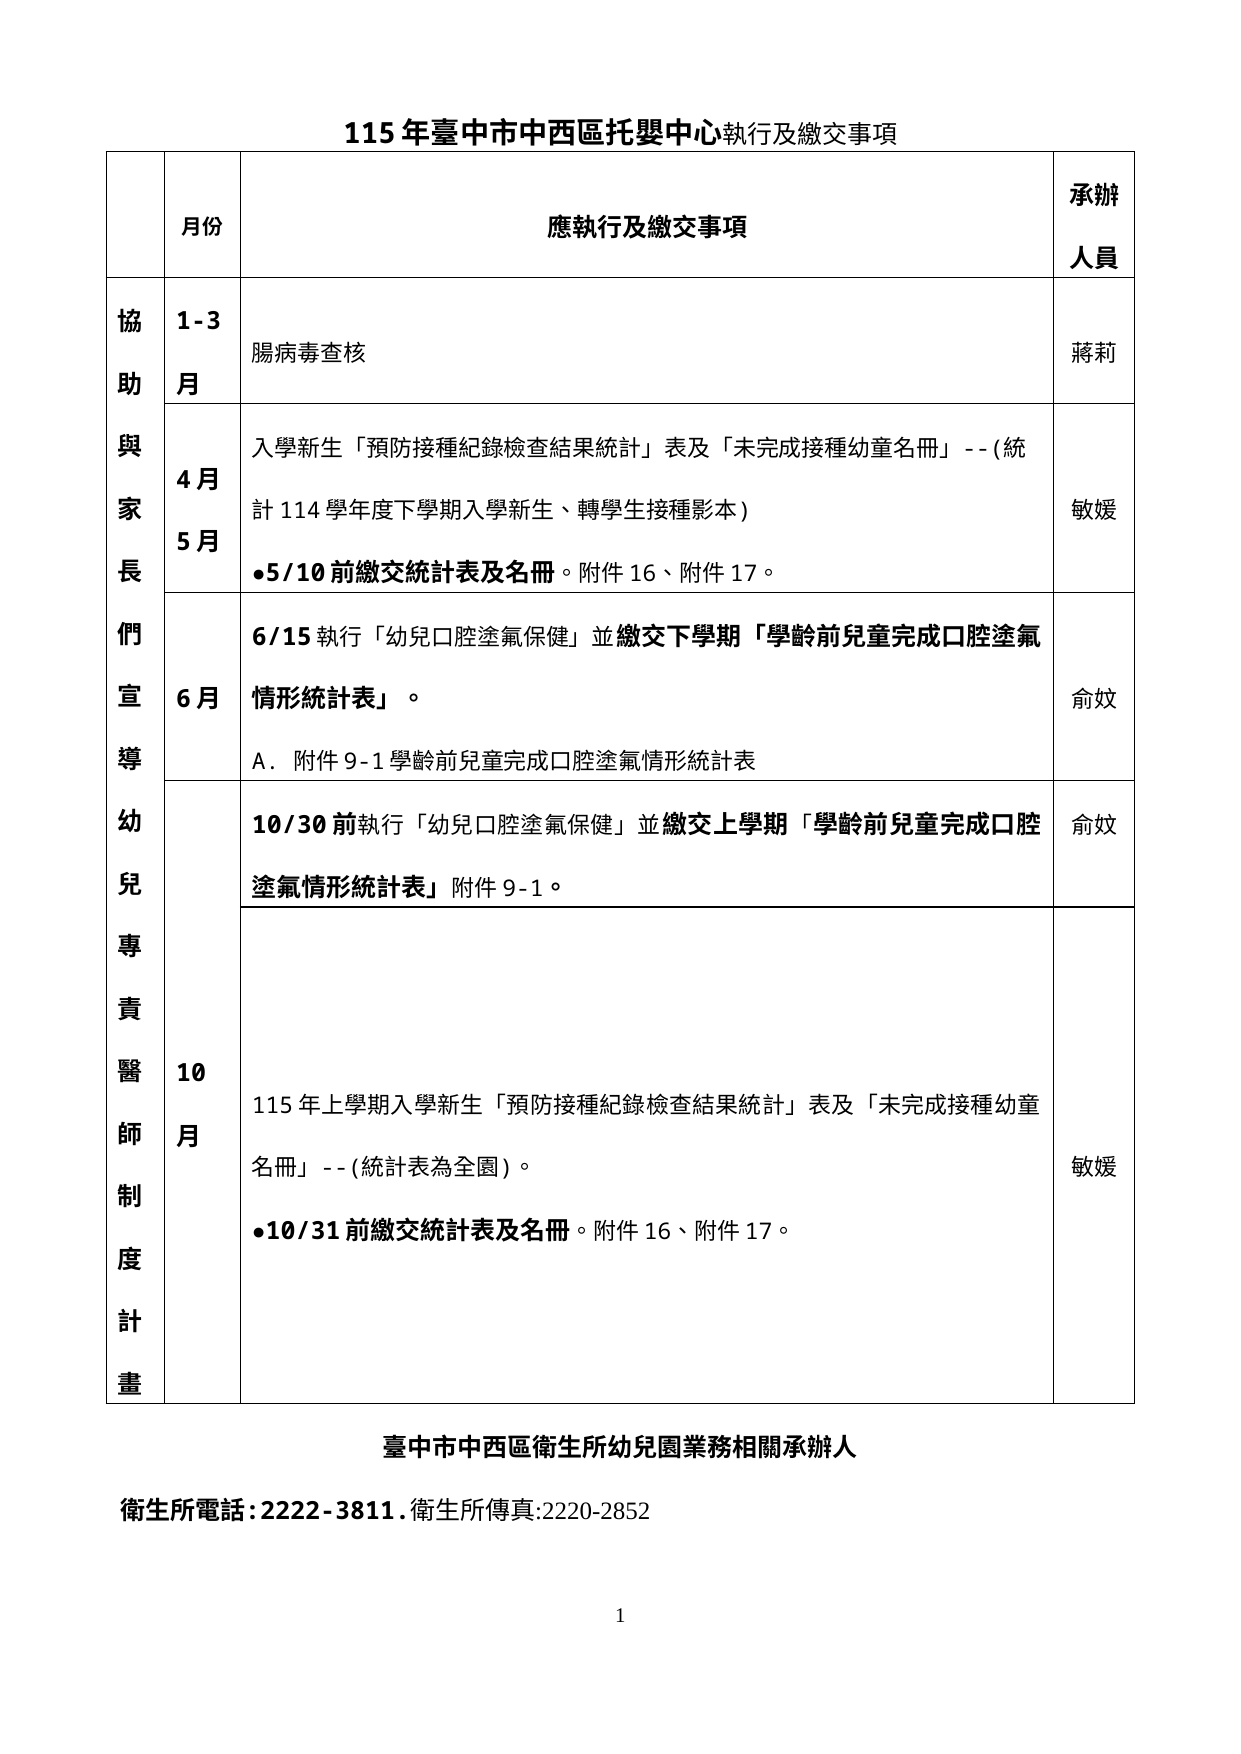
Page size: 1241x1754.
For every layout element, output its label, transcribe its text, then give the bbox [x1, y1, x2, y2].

text 衛生所電話:2222-3811.衛生所傳真:2220-2852 [75, 1467, 1165, 1529]
text 臺中市中西區衛生所幼兒園業務相關承辦人 [75, 1404, 1165, 1467]
table_header 承辦人員 [1054, 152, 1134, 277]
table_header 月份 [165, 152, 240, 277]
text 115年臺中市中西區托嬰中心執行及繳交事項 [75, 89, 1165, 151]
table_cell 腸病毒查核 [241, 278, 1053, 403]
table_header 應執行及繳交事項 [241, 152, 1053, 277]
table_cell 協助與家長們宣導幼兒專責醫師制度計畫 [107, 278, 164, 1403]
table_cell 115年上學期入學新生「預防接種紀錄檢查結果統計」表及「未完成接種幼童名冊」--(統計表為全園)。 ●10/31前繳交統計表及名冊。附件16、附件17。 [241, 908, 1053, 1403]
table_cell 入學新生「預防接種紀錄檢查結果統計」表及「未完成接種幼童名冊」--(統計114學年度下學期入學新生、轉學生接種影本) ●5/10前繳交統計表及名冊。附件16、附件17。 [241, 404, 1053, 592]
table_cell 敏媛 [1054, 404, 1134, 592]
table_cell 10/30前執行「幼兒口腔塗氟保健」並繳交上學期「學齡前兒童完成口腔塗氟情形統計表」附件9-1。 [241, 781, 1053, 906]
table_cell 6/15執行「幼兒口腔塗氟保健」並繳交下學期「學齡前兒童完成口腔塗氟情形統計表」。 A. 附件9-1學齡前兒童完成口腔塗氟情形統計表 [241, 593, 1053, 780]
table_cell 敏媛 [1054, 908, 1134, 1403]
table_cell 1-3月 [165, 278, 240, 403]
table_cell 蔣莉 [1054, 278, 1134, 403]
table_cell 俞妏 [1054, 593, 1134, 780]
table_cell 4月 5月 [165, 404, 240, 592]
table_cell 俞妏 [1054, 781, 1134, 906]
table_cell 10月 [165, 781, 240, 1403]
table_cell 6月 [165, 593, 240, 780]
table_header [107, 152, 164, 277]
